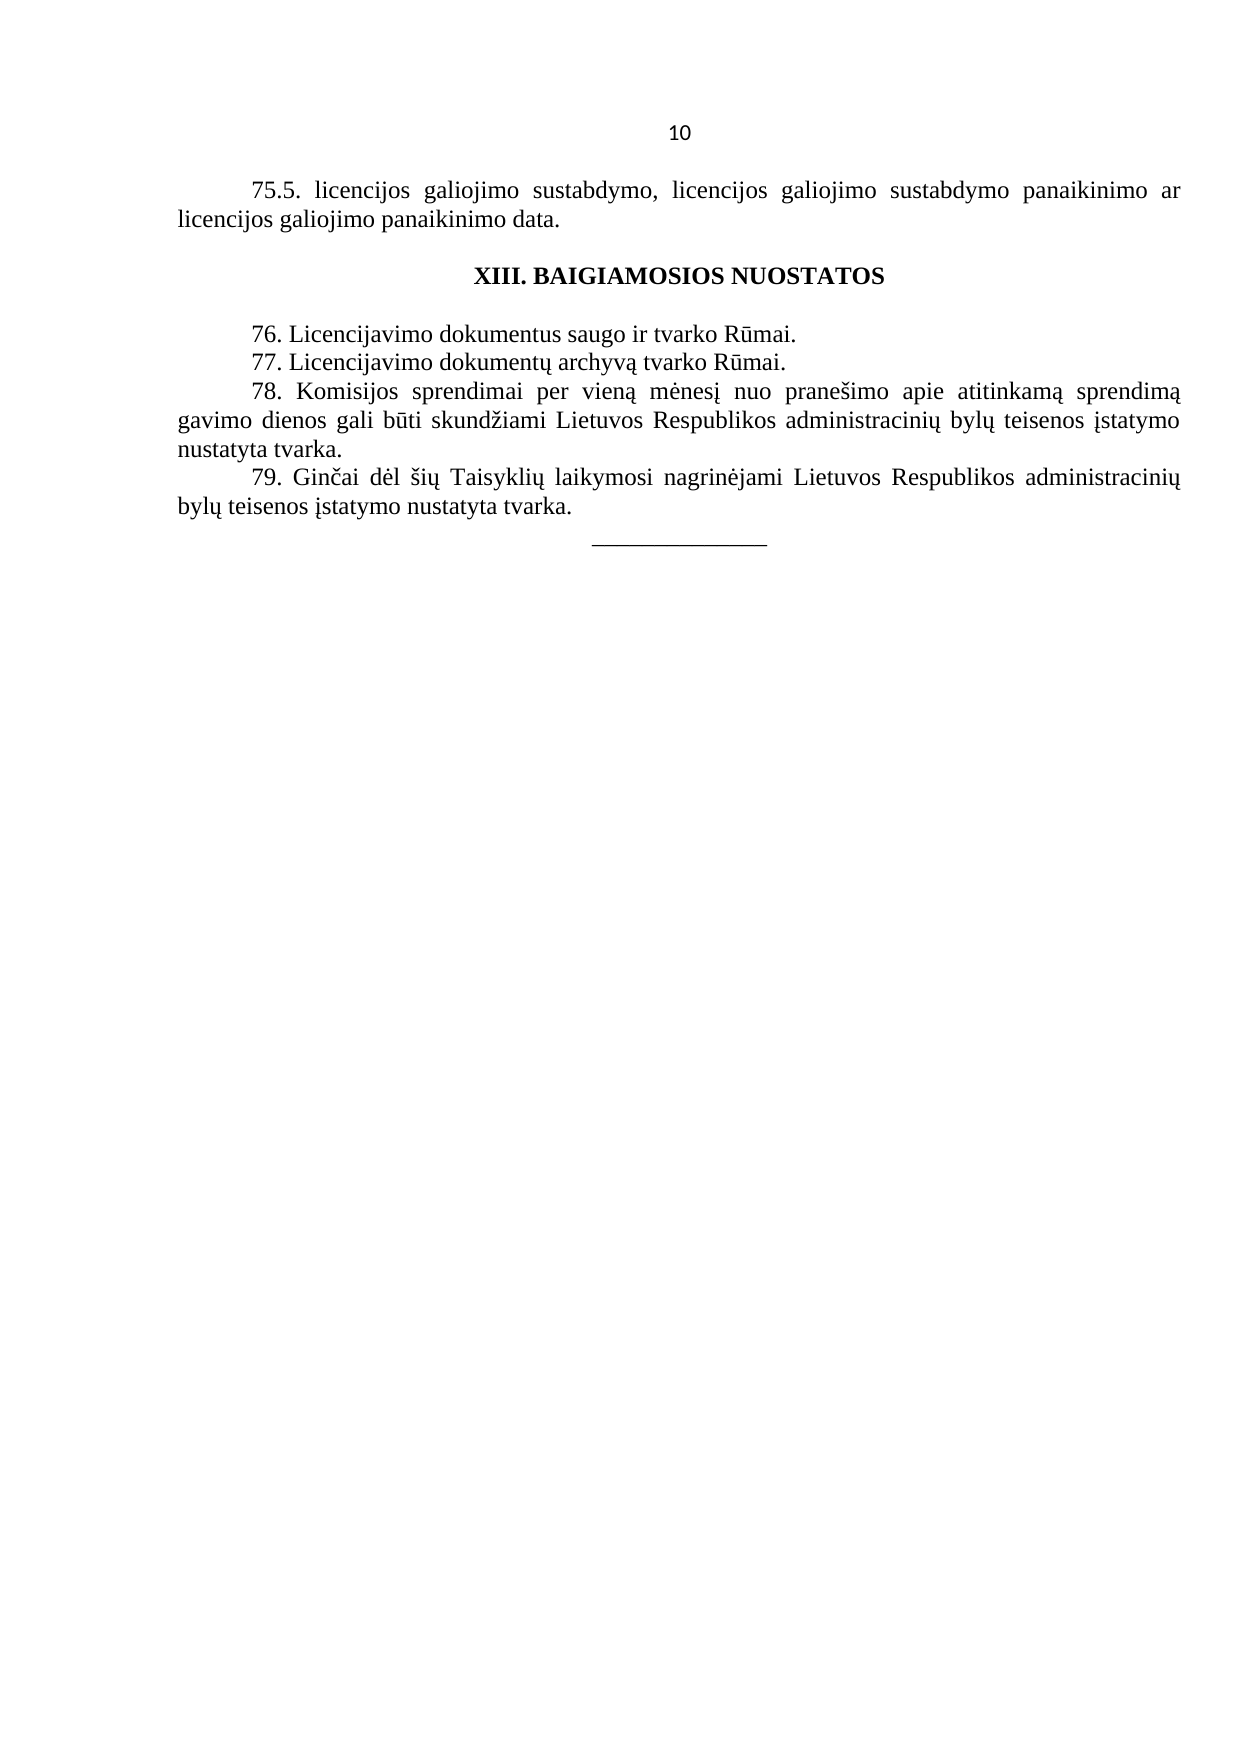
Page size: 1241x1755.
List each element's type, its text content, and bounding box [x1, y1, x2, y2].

text ______________ [177, 520, 1181, 549]
text XIII. BAIGIAMOSIOS NUOSTATOS [177, 261, 1181, 290]
text 77. Licencijavimo dokumentų archyvą tvarko Rūmai. [177, 347, 1181, 376]
text 75.5. licencijos galiojimo sustabdymo, licencijos galiojimo sustabdymo panaikinimo ar licencijos galiojimo panaikinimo data. [177, 175, 1181, 232]
text 78. Komisijos sprendimai per vieną mėnesį nuo pranešimo apie atitinkamą sprendimą gavimo dienos gali būti skundžiami Lietuvos Respublikos administracinių bylų teisenos įstatymo nustatyta tvarka. [177, 376, 1181, 462]
text 79. Ginčai dėl šių Taisyklių laikymosi nagrinėjami Lietuvos Respublikos administracinių bylų teisenos įstatymo nustatyta tvarka. [177, 462, 1181, 520]
text 76. Licencijavimo dokumentus saugo ir tvarko Rūmai. [177, 319, 1181, 347]
